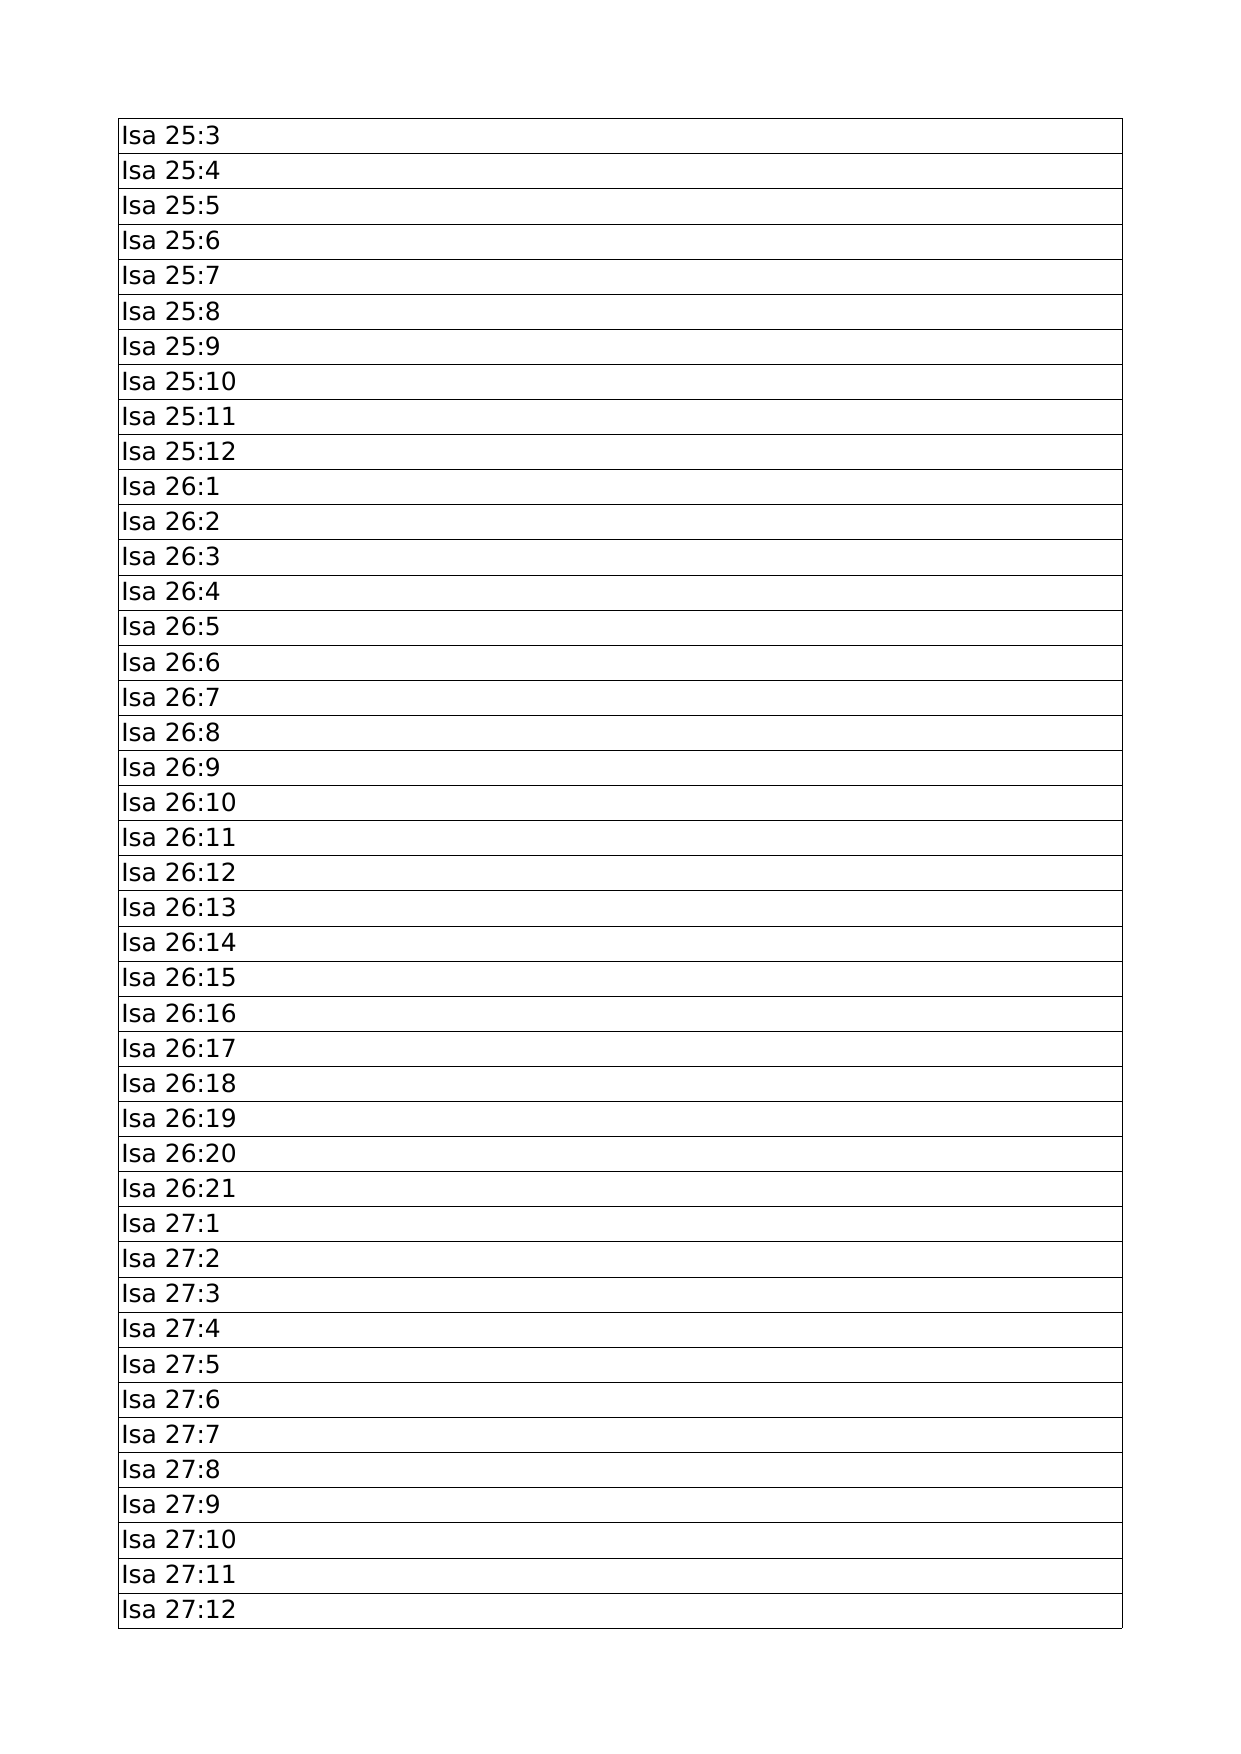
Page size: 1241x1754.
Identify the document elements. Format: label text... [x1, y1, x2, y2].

table_cell Isa 26:9 [119, 751, 1122, 785]
table_cell Isa 26:12 [119, 856, 1122, 890]
table_cell Isa 26:6 [119, 646, 1122, 680]
table_cell Isa 26:10 [119, 786, 1122, 820]
table_cell Isa 27:11 [119, 1559, 1122, 1592]
table_cell Isa 25:6 [119, 225, 1122, 258]
table_cell Isa 27:8 [119, 1453, 1122, 1487]
table_cell Isa 27:9 [119, 1488, 1122, 1522]
table_cell Isa 27:10 [119, 1523, 1122, 1557]
table_cell Isa 26:11 [119, 821, 1122, 855]
table_cell Isa 26:3 [119, 540, 1122, 574]
table_cell Isa 27:3 [119, 1278, 1122, 1312]
table_cell Isa 27:4 [119, 1313, 1122, 1347]
table_cell Isa 27:1 [119, 1207, 1122, 1241]
table_cell Isa 26:16 [119, 997, 1122, 1031]
table_cell Isa 27:5 [119, 1348, 1122, 1382]
table_cell Isa 26:2 [119, 505, 1122, 539]
table_cell Isa 26:1 [119, 470, 1122, 504]
table_cell Isa 26:4 [119, 576, 1122, 609]
table_cell Isa 25:3 [119, 119, 1122, 153]
table_cell Isa 25:8 [119, 295, 1122, 329]
table_cell Isa 26:8 [119, 716, 1122, 750]
table_cell Isa 26:13 [119, 891, 1122, 926]
table_cell Isa 26:21 [119, 1172, 1122, 1206]
table_cell Isa 26:7 [119, 681, 1122, 715]
table_cell Isa 26:14 [119, 927, 1122, 961]
table_cell Isa 27:6 [119, 1383, 1122, 1417]
table_cell Isa 25:12 [119, 435, 1122, 469]
table_cell Isa 25:4 [119, 154, 1122, 188]
table_cell Isa 25:9 [119, 330, 1122, 364]
table_cell Isa 25:7 [119, 260, 1122, 294]
table_cell Isa 26:15 [119, 962, 1122, 996]
table_cell Isa 25:11 [119, 400, 1122, 434]
table_cell Isa 27:7 [119, 1418, 1122, 1452]
table_cell Isa 26:5 [119, 611, 1122, 645]
table_cell Isa 25:10 [119, 365, 1122, 399]
table_cell Isa 27:12 [119, 1594, 1122, 1628]
table_cell Isa 26:20 [119, 1137, 1122, 1171]
table_cell Isa 26:17 [119, 1032, 1122, 1066]
table_cell Isa 25:5 [119, 189, 1122, 223]
table_cell Isa 27:2 [119, 1242, 1122, 1277]
table_cell Isa 26:19 [119, 1102, 1122, 1136]
table_cell Isa 26:18 [119, 1067, 1122, 1101]
